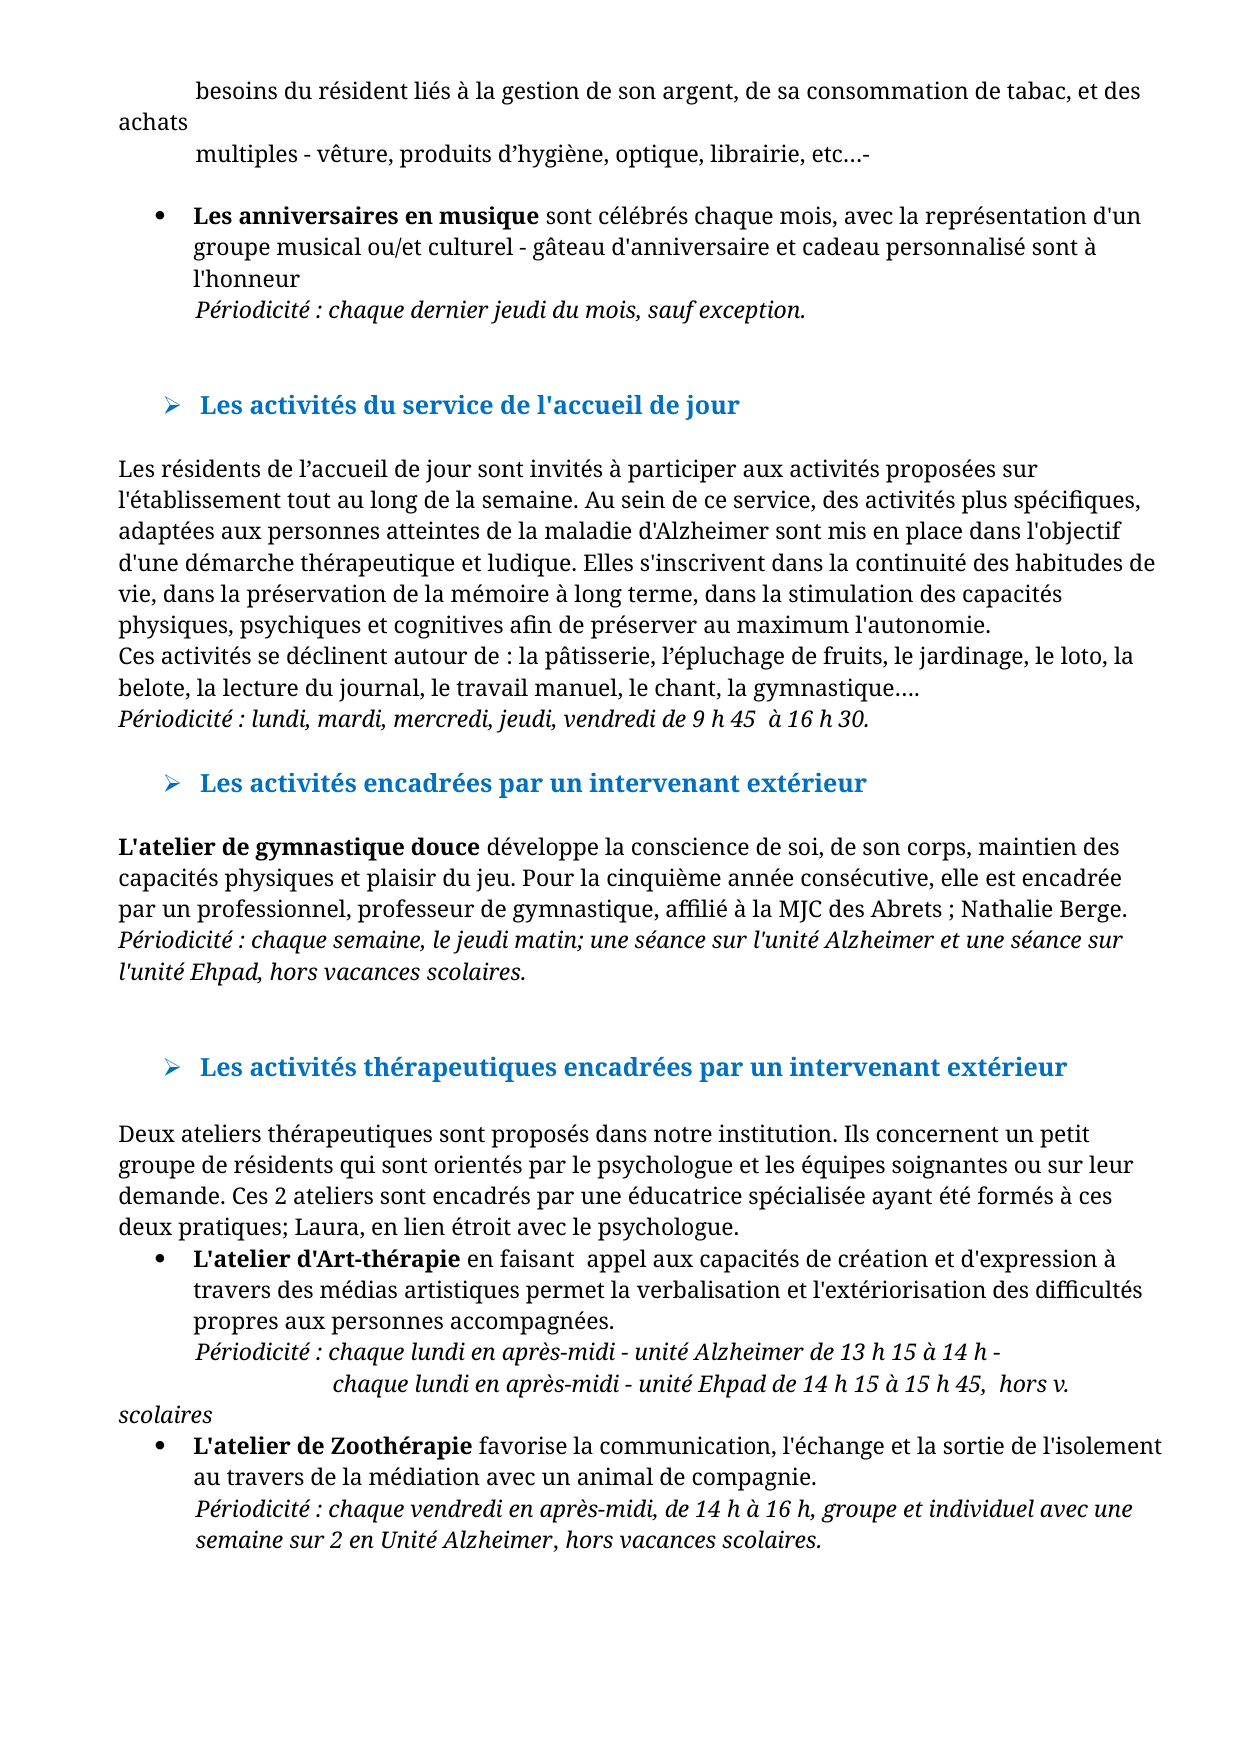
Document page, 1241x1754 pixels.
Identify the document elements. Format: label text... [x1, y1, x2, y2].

text Périodicité : chaque semaine, le jeudi matin; une séance sur l'unité Alzheimer et une séance sur l'unité Ehpad, hors vacances scolaires. [118, 924, 1167, 987]
text L'atelier de gymnastique douce développe la conscience de soi, de son corps, maintien des capacités physiques et plaisir du jeu. Pour la cinquième année consécutive, elle est encadrée par un professionnel, professeur de gymnastique, affilié à la MJC des Abrets ; Nathalie Berge. [118, 831, 1167, 924]
text semaine sur 2 en Unité Alzheimer, hors vacances scolaires. [118, 1524, 1167, 1555]
list L'atelier d'Art-thérapie en faisant appel aux capacités de création et d'expression à travers des médias artistiques permet la verbalisation et l'extériorisation des difficultés propres aux personnes accompagnées. [156, 1242, 1167, 1336]
text besoins du résident liés à la gestion de son argent, de sa consommation de tabac, et des achats [118, 75, 1167, 137]
text Périodicité : lundi, mardi, mercredi, jeudi, vendredi de 9 h 45 à 16 h 30. [118, 703, 1167, 734]
text Ces activités se déclinent autour de : la pâtisserie, l’épluchage de fruits, le jardinage, le loto, la belote, la lecture du journal, le travail manuel, le chant, la gymnastique…. [118, 640, 1167, 703]
text Deux ateliers thérapeutiques sont proposés dans notre institution. Ils concernent un petit groupe de résidents qui sont orientés par le psychologue et les équipes soignantes ou sur leur demande. Ces 2 ateliers sont encadrés par une éducatrice spécialisée ayant été formés à ces deux pratiques; Laura, en lien étroit avec le psychologue. [118, 1117, 1167, 1242]
text Périodicité : chaque dernier jeudi du mois, sauf exception. [118, 294, 1167, 325]
list Les anniversaires en musique sont célébrés chaque mois, avec la représentation d'un groupe musical ou/et culturel - gâteau d'anniversaire et cadeau personnalisé sont à l'honneur [156, 200, 1167, 294]
text chaque lundi en après-midi - unité Ehpad de 14 h 15 à 15 h 45, hors v. scolaires [118, 1367, 1167, 1430]
list Les activités du service de l'accueil de jour [162, 387, 1167, 422]
list Les activités encadrées par un intervenant extérieur [162, 765, 1167, 799]
text Les résidents de l’accueil de jour sont invités à participer aux activités proposées sur l'établissement tout au long de la semaine. Au sein de ce service, des activités plus spécifiques, adaptées aux personnes atteintes de la maladie d'Alzheimer sont mis en place dans l'objectif d'une démarche thérapeutique et ludique. Elles s'inscrivent dans la continuité des habitudes de vie, dans la préservation de la mémoire à long terme, dans la stimulation des capacités physiques, psychiques et cognitives afin de préserver au maximum l'autonomie. [118, 453, 1167, 640]
text Périodicité : chaque vendredi en après-midi, de 14 h à 16 h, groupe et individuel avec une [118, 1492, 1167, 1524]
list Les activités thérapeutiques encadrées par un intervenant extérieur [162, 1049, 1167, 1083]
list L'atelier de Zoothérapie favorise la communication, l'échange et la sortie de l'isolement au travers de la médiation avec un animal de compagnie. [156, 1430, 1167, 1492]
text Périodicité : chaque lundi en après-midi - unité Alzheimer de 13 h 15 à 14 h - [118, 1336, 1167, 1367]
text multiples - vêture, produits d’hygiène, optique, librairie, etc…- [118, 137, 1167, 169]
